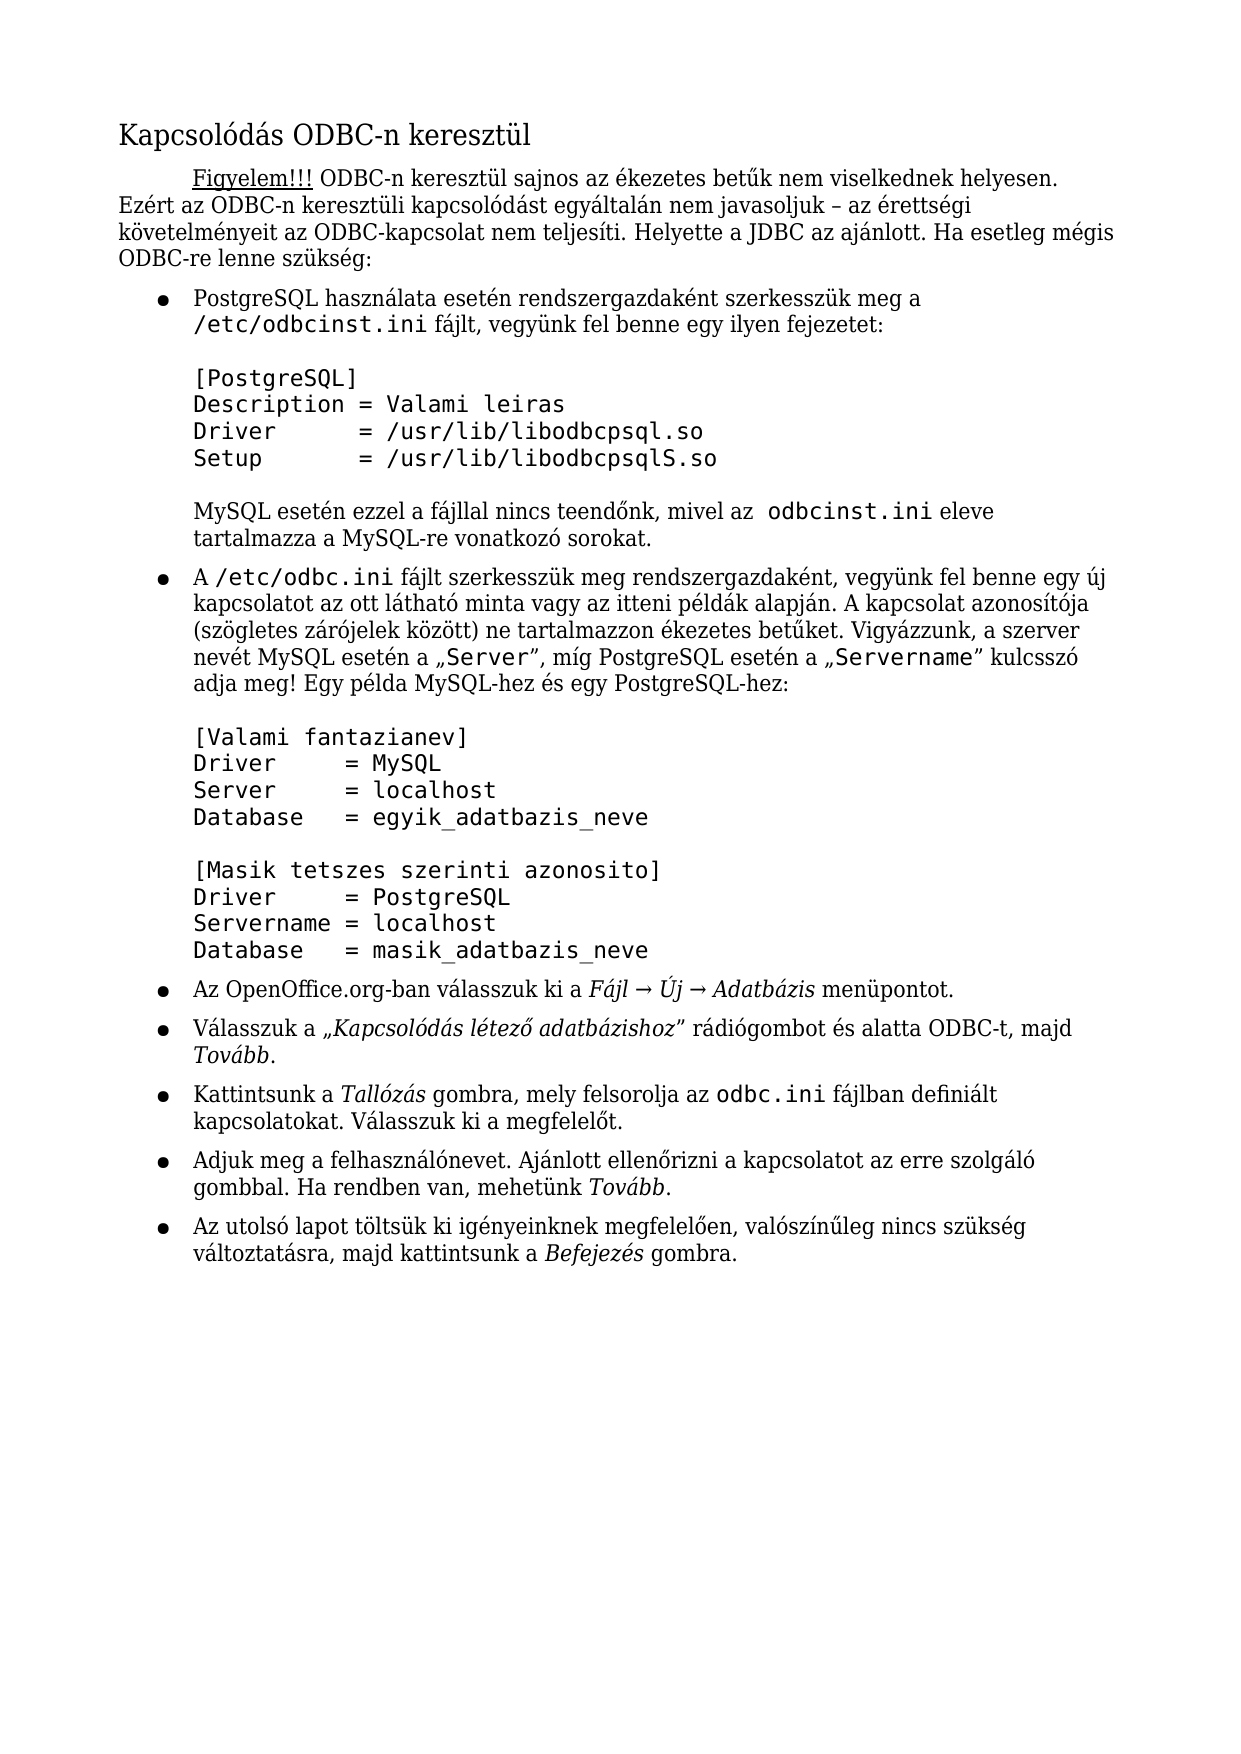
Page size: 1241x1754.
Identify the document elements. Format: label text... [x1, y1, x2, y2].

list Adjuk meg a felhasználónevet. Ajánlott ellenőrizni a kapcsolatot az erre szolgáló gombbal. Ha rendben van, mehetünk Tovább. [156, 1147, 1122, 1201]
list Az OpenOffice.org-ban válasszuk ki a Fájl → Új → Adatbázis menüpontot. [156, 976, 1122, 1003]
list Az utolsó lapot töltsük ki igényeinknek megfelelően, valószínűleg nincs szükség változtatásra, majd kattintsunk a Befejezés gombra. [156, 1213, 1122, 1266]
text Figyelem!!! ODBC-n keresztül sajnos az ékezetes betűk nem viselkednek helyesen. Ezért az ODBC-n keresztüli kapcsolódást egyáltalán nem javasoljuk – az érettségi követelményeit az ODBC-kapcsolat nem teljesíti. Helyette a JDBC az ajánlott. Ha esetleg mégis ODBC-re lenne szükség: [118, 164, 1122, 272]
list Kattintsunk a Tallózás gombra, mely felsorolja az odbc.ini fájlban definiált kapcsolatokat. Válasszuk ki a megfelelőt. [156, 1081, 1122, 1135]
subtitle Kapcsolódás ODBC-n keresztül [118, 118, 1122, 152]
list Válasszuk a „Kapcsolódás létező adatbázishoz” rádiógombot és alatta ODBC-t, majd Tovább. [156, 1016, 1122, 1069]
list PostgreSQL használata esetén rendszergazdaként szerkesszük meg a /etc/odbcinst.ini fájlt, vegyünk fel benne egy ilyen fejezetet: [PostgreSQL] Description = Valami leiras Driver = /usr/lib/libodbcpsql.so Setup = /usr/lib/libodbcpsqlS.so MySQL esetén ezzel a fájllal nincs teendőnk, mivel az odbcinst.ini eleve tartalmazza a MySQL-re vonatkozó sorokat. [156, 285, 1122, 551]
list A /etc/odbc.ini fájlt szerkesszük meg rendszergazdaként, vegyünk fel benne egy új kapcsolatot az ott látható minta vagy az itteni példák alapján. A kapcsolat azonosítója (szögletes zárójelek között) ne tartalmazzon ékezetes betűket. Vigyázzunk, a szerver nevét MySQL esetén a „Server”, míg PostgreSQL esetén a „Servername” kulcsszó adja meg! Egy példa MySQL-hez és egy PostgreSQL-hez: [Valami fantazianev] Driver = MySQL Server = localhost Database = egyik_adatbazis_neve [Masik tetszes szerinti azonosito] Driver = PostgreSQL Servername = localhost Database = masik_adatbazis_neve [156, 564, 1122, 964]
